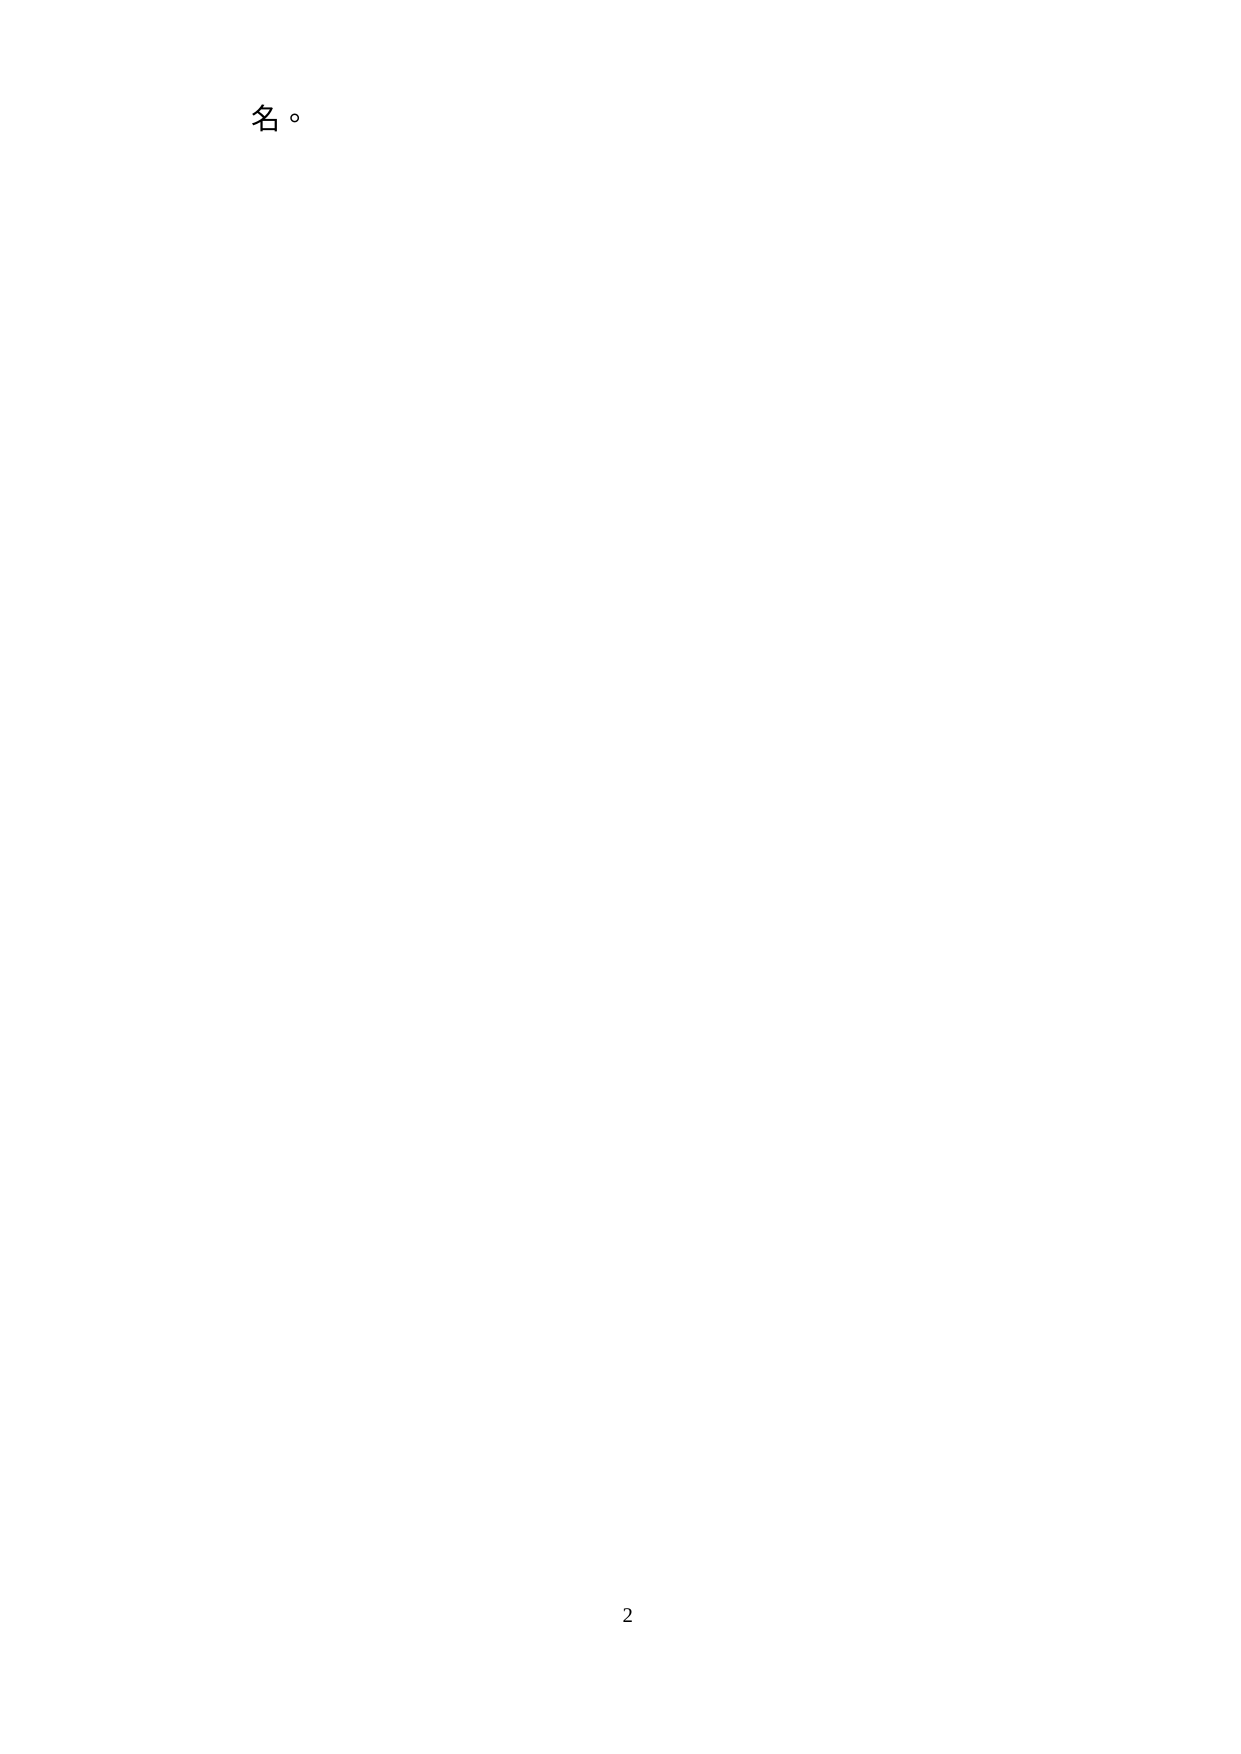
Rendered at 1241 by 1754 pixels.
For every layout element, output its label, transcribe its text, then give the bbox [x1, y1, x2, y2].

text 名。 [193, 96, 1137, 138]
